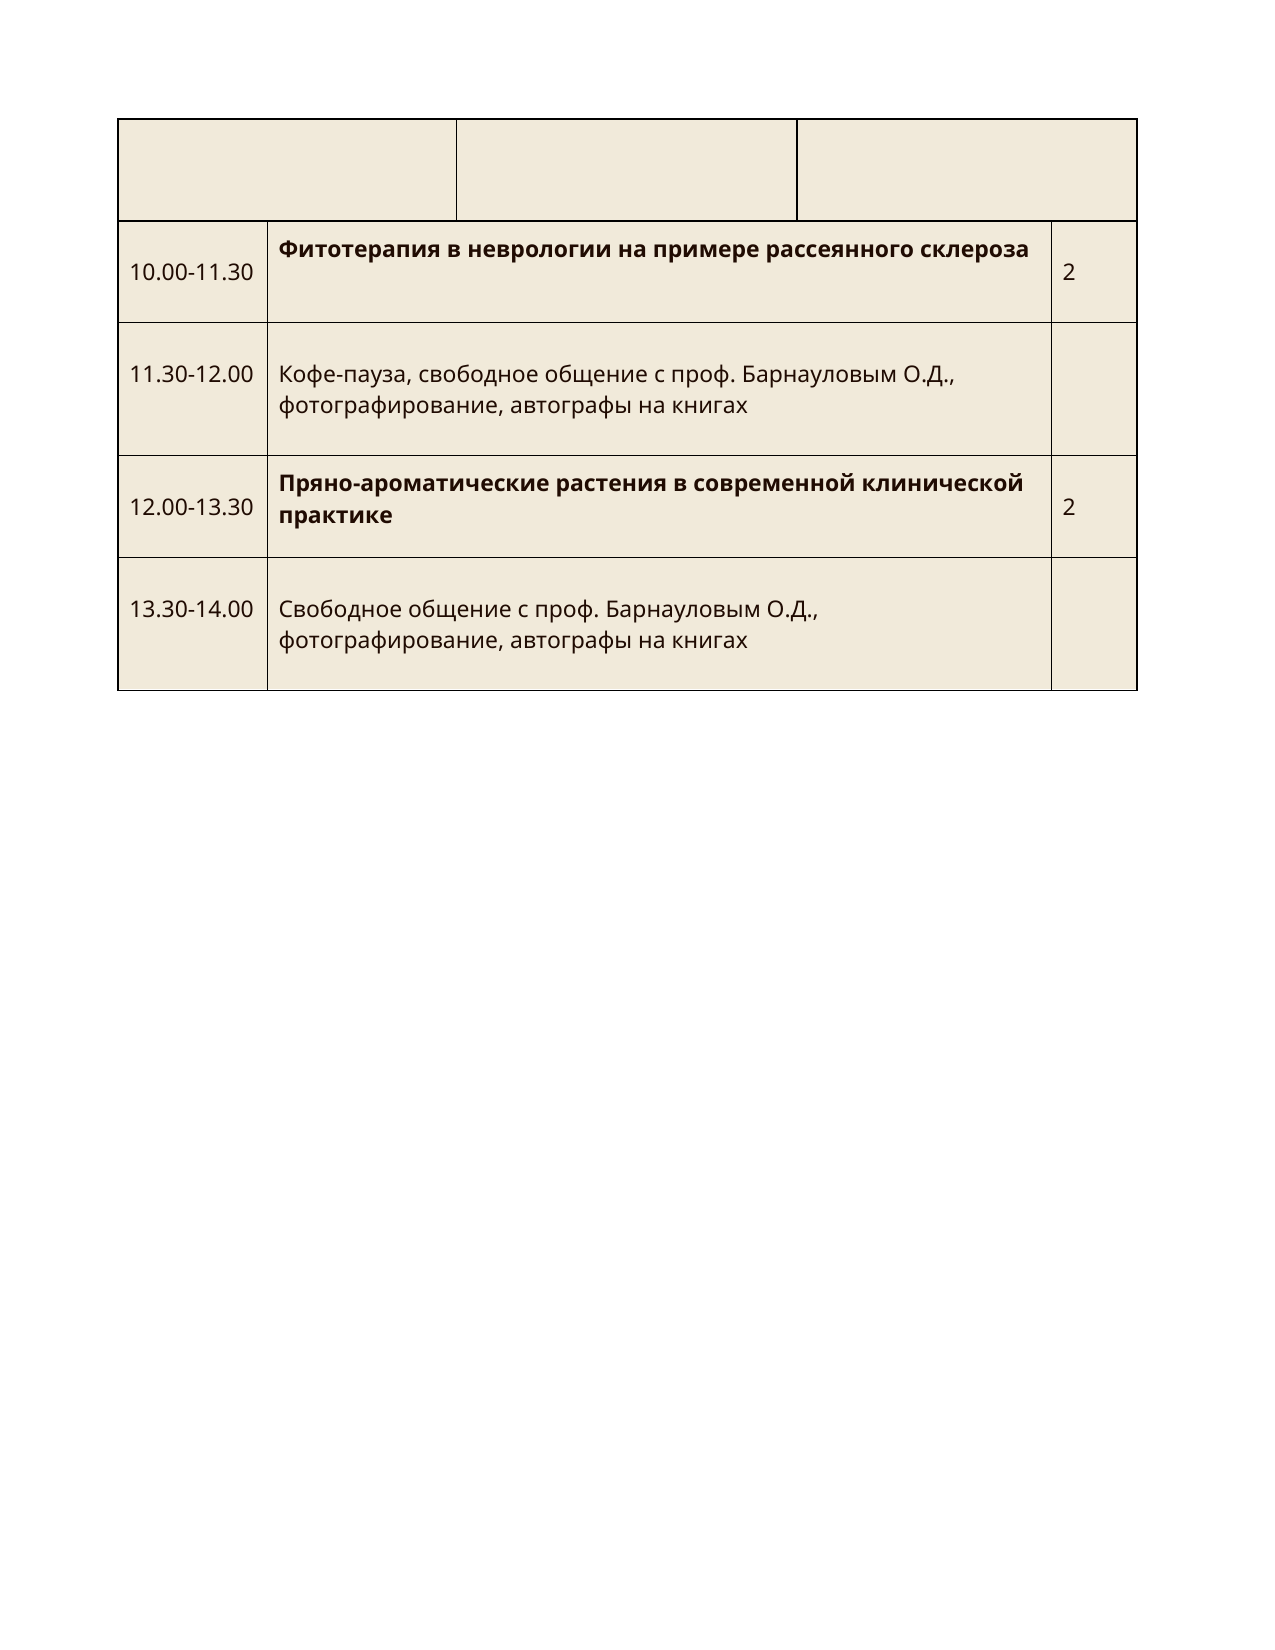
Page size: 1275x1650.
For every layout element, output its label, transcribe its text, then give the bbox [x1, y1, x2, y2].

table_cell [119, 120, 456, 220]
table_cell [1052, 558, 1136, 689]
table_cell Кофе-пауза, свободное общение с проф. Барнауловым О.Д., фотографирование, автографы на книгах [268, 323, 1051, 455]
table_cell Пряно-ароматические растения в современной клинической практике [268, 456, 1051, 556]
table_cell [457, 120, 796, 220]
table_cell [798, 120, 1136, 220]
table_cell 11.30-12.00 [119, 323, 267, 455]
table_cell 12.00-13.30 [119, 456, 267, 556]
table_cell 10.00-11.30 [119, 222, 267, 322]
table_cell 2 [1052, 456, 1136, 556]
table_cell 13.30-14.00 [119, 558, 267, 689]
table_cell Фитотерапия в неврологии на примере рассеянного склероза [268, 222, 1051, 322]
table_cell Свободное общение с проф. Барнауловым О.Д., фотографирование, автографы на книгах [268, 558, 1051, 689]
table_cell [1052, 323, 1136, 455]
table_cell 2 [1052, 222, 1136, 322]
